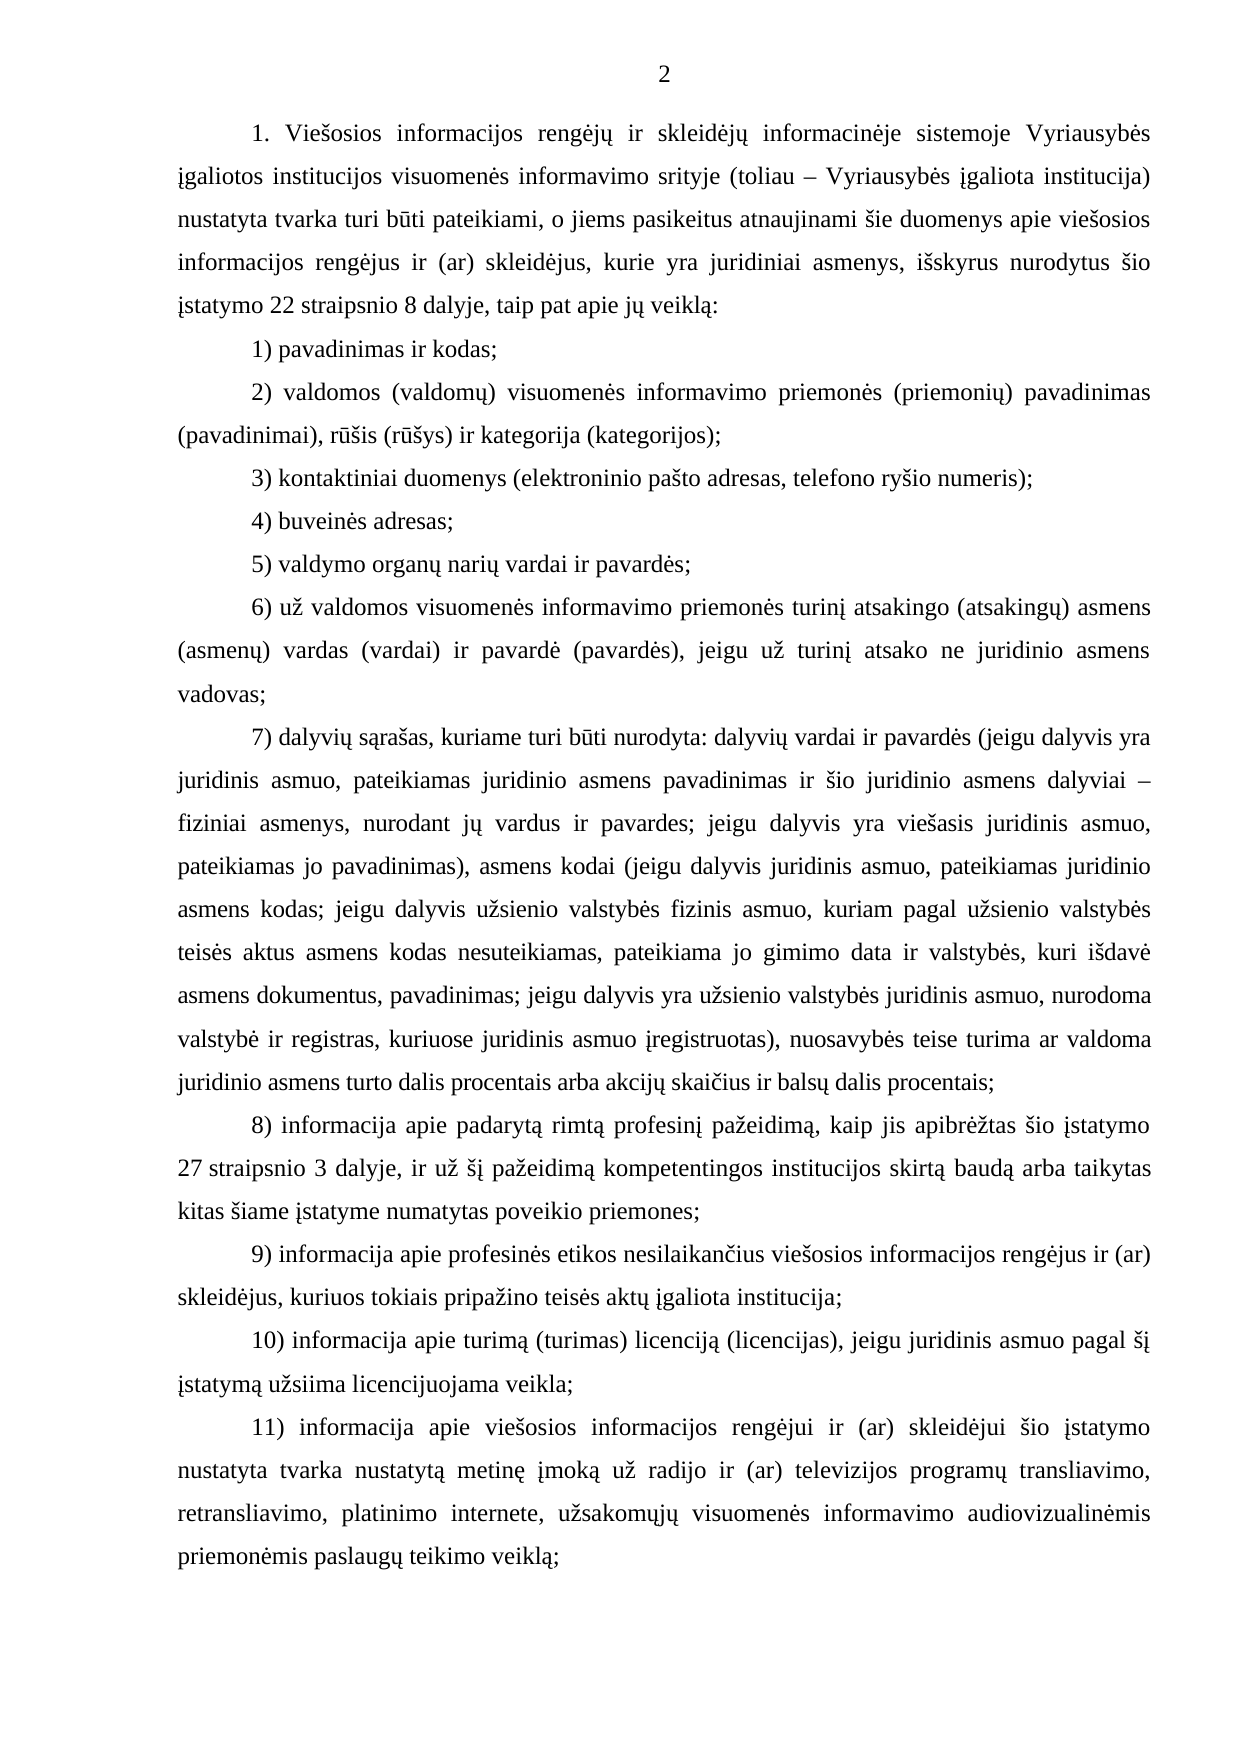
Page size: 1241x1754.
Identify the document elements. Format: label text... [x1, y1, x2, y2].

text 4) buveinės adresas; [177, 506, 1152, 535]
text 7) dalyvių sąrašas, kuriame turi būti nurodyta: dalyvių vardai ir pavardės (jeigu dalyvis yra juridinis asmuo, pateikiamas juridinio asmens pavadinimas ir šio juridinio asmens dalyviai – fiziniai asmenys, nurodant jų vardus ir pavardes; jeigu dalyvis yra viešasis juridinis asmuo, pateikiamas jo pavadinimas), asmens kodai (jeigu dalyvis juridinis asmuo, pateikiamas juridinio asmens kodas; jeigu dalyvis užsienio valstybės fizinis asmuo, kuriam pagal užsienio valstybės teisės aktus asmens kodas nesuteikiamas, pateikiama jo gimimo data ir valstybės, kuri išdavė asmens dokumentus, pavadinimas; jeigu dalyvis yra užsienio valstybės juridinis asmuo, nurodoma valstybė ir registras, kuriuose juridinis asmuo įregistruotas), nuosavybės teise turima ar valdoma juridinio asmens turto dalis procentais arba akcijų skaičius ir balsų dalis procentais; [177, 722, 1152, 1096]
text 2) valdomos (valdomų) visuomenės informavimo priemonės (priemonių) pavadinimas (pavadinimai), rūšis (rūšys) ir kategorija (kategorijos); [177, 377, 1152, 449]
text 5) valdymo organų narių vardai ir pavardės; [177, 549, 1152, 578]
text 8) informacija apie padarytą rimtą profesinį pažeidimą, kaip jis apibrėžtas šio įstatymo 27 straipsnio 3 dalyje, ir už šį pažeidimą kompetentingos institucijos skirtą baudą arba taikytas kitas šiame įstatyme numatytas poveikio priemones; [177, 1110, 1152, 1225]
text 6) už valdomos visuomenės informavimo priemonės turinį atsakingo (atsakingų) asmens (asmenų) vardas (vardai) ir pavardė (pavardės), jeigu už turinį atsako ne juridinio asmens vadovas; [177, 592, 1152, 707]
text 1. Viešosios informacijos rengėjų ir skleidėjų informacinėje sistemoje Vyriausybės įgaliotos institucijos visuomenės informavimo srityje (toliau – Vyriausybės įgaliota institucija) nustatyta tvarka turi būti pateikiami, o jiems pasikeitus atnaujinami šie duomenys apie viešosios informacijos rengėjus ir (ar) skleidėjus, kurie yra juridiniai asmenys, išskyrus nurodytus šio įstatymo 22 straipsnio 8 dalyje, taip pat apie jų veiklą: [177, 118, 1152, 319]
text 11) informacija apie viešosios informacijos rengėjui ir (ar) skleidėjui šio įstatymo nustatyta tvarka nustatytą metinę įmoką už radijo ir (ar) televizijos programų transliavimo, retransliavimo, platinimo internete, užsakomųjų visuomenės informavimo audiovizualinėmis priemonėmis paslaugų teikimo veiklą; [177, 1412, 1152, 1570]
text 10) informacija apie turimą (turimas) licenciją (licencijas), jeigu juridinis asmuo pagal šį įstatymą užsiima licencijuojama veikla; [177, 1326, 1152, 1397]
text 1) pavadinimas ir kodas; [177, 334, 1152, 362]
text 3) kontaktiniai duomenys (elektroninio pašto adresas, telefono ryšio numeris); [177, 463, 1152, 492]
text 9) informacija apie profesinės etikos nesilaikančius viešosios informacijos rengėjus ir (ar) skleidėjus, kuriuos tokiais pripažino teisės aktų įgaliota institucija; [177, 1239, 1152, 1311]
